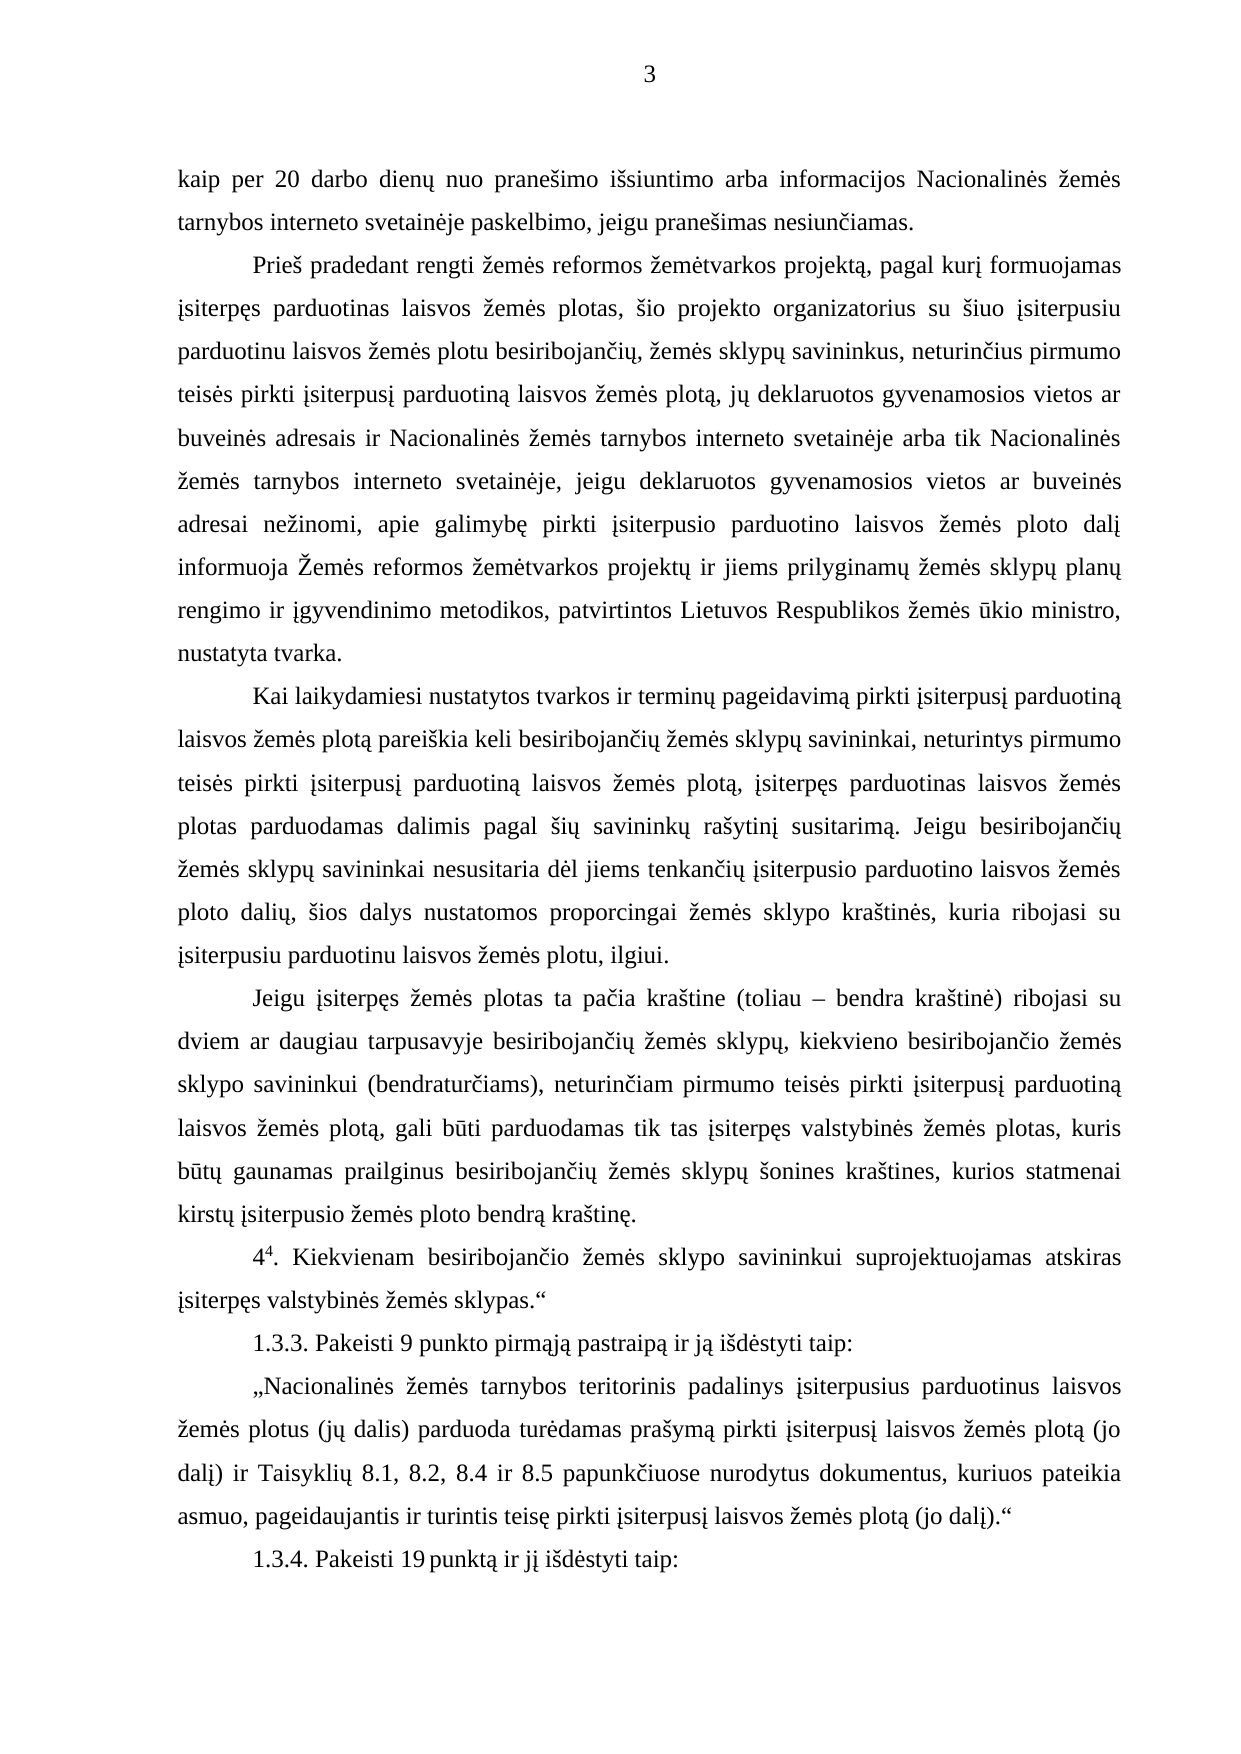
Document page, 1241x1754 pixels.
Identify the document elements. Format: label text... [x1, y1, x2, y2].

text Prieš pradedant rengti žemės reformos žemėtvarkos projektą, pagal kurį formuojamas įsiterpęs parduotinas laisvos žemės plotas, šio projekto organizatorius su šiuo įsiterpusiu parduotinu laisvos žemės plotu besiribojančių, žemės sklypų savininkus, neturinčius pirmumo teisės pirkti įsiterpusį parduotiną laisvos žemės plotą, jų deklaruotos gyvenamosios vietos ar buveinės adresais ir Nacionalinės žemės tarnybos interneto svetainėje arba tik Nacionalinės žemės tarnybos interneto svetainėje, jeigu deklaruotos gyvenamosios vietos ar buveinės adresai nežinomi, apie galimybę pirkti įsiterpusio parduotino laisvos žemės ploto dalį informuoja Žemės reformos žemėtvarkos projektų ir jiems prilyginamų žemės sklypų planų rengimo ir įgyvendinimo metodikos, patvirtintos Lietuvos Respublikos žemės ūkio ministro, nustatyta tvarka. [177, 250, 1122, 667]
text 44. Kiekvienam besiribojančio žemės sklypo savininkui suprojektuojamas atskiras įsiterpęs valstybinės žemės sklypas.“ [177, 1242, 1122, 1314]
text Kai laikydamiesi nustatytos tvarkos ir terminų pageidavimą pirkti įsiterpusį parduotiną laisvos žemės plotą pareiškia keli besiribojančių žemės sklypų savininkai, neturintys pirmumo teisės pirkti įsiterpusį parduotiną laisvos žemės plotą, įsiterpęs parduotinas laisvos žemės plotas parduodamas dalimis pagal šių savininkų rašytinį susitarimą. Jeigu besiribojančių žemės sklypų savininkai nesusitaria dėl jiems tenkančių įsiterpusio parduotino laisvos žemės ploto dalių, šios dalys nustatomos proporcingai žemės sklypo kraštinės, kuria ribojasi su įsiterpusiu parduotinu laisvos žemės plotu, ilgiui. [177, 681, 1122, 969]
text 1.3.3. Pakeisti 9 punkto pirmąją pastraipą ir ją išdėstyti taip: [177, 1328, 1122, 1357]
text Jeigu įsiterpęs žemės plotas ta pačia kraštine (toliau – bendra kraštinė) ribojasi su dviem ar daugiau tarpusavyje besiribojančių žemės sklypų, kiekvieno besiribojančio žemės sklypo savininkui (bendraturčiams), neturinčiam pirmumo teisės pirkti įsiterpusį parduotiną laisvos žemės plotą, gali būti parduodamas tik tas įsiterpęs valstybinės žemės plotas, kuris būtų gaunamas prailginus besiribojančių žemės sklypų šonines kraštines, kurios statmenai kirstų įsiterpusio žemės ploto bendrą kraštinę. [177, 983, 1122, 1228]
text 1.3.4. Pakeisti 19 punktą ir jį išdėstyti taip: [177, 1544, 1122, 1573]
text „Nacionalinės žemės tarnybos teritorinis padalinys įsiterpusius parduotinus laisvos žemės plotus (jų dalis) parduoda turėdamas prašymą pirkti įsiterpusį laisvos žemės plotą (jo dalį) ir Taisyklių 8.1, 8.2, 8.4 ir 8.5 papunkčiuose nurodytus dokumentus, kuriuos pateikia asmuo, pageidaujantis ir turintis teisę pirkti įsiterpusį laisvos žemės plotą (jo dalį).“ [177, 1371, 1122, 1529]
text kaip per 20 darbo dienų nuo pranešimo išsiuntimo arba informacijos Nacionalinės žemės tarnybos interneto svetainėje paskelbimo, jeigu pranešimas nesiunčiamas. [177, 164, 1122, 236]
